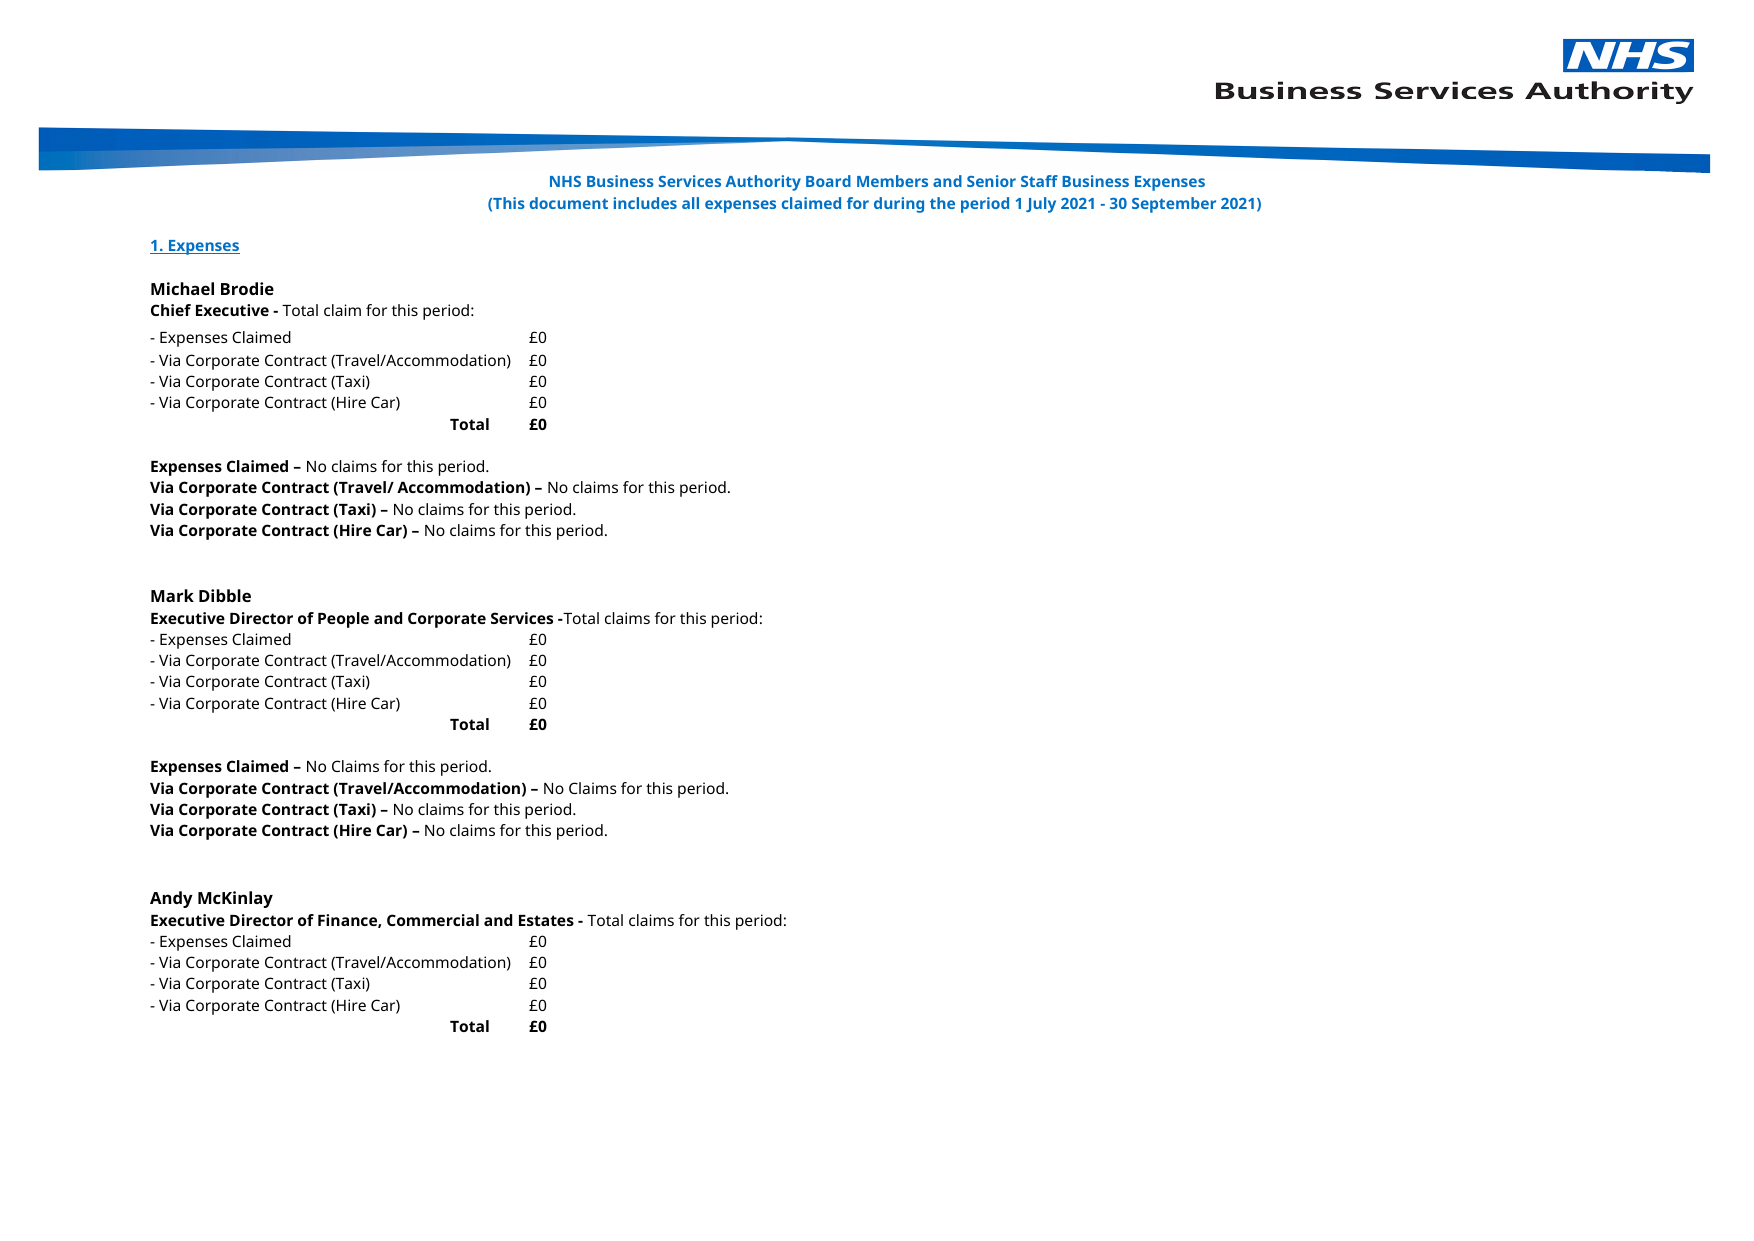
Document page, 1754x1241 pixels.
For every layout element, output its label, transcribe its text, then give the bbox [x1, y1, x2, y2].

text Expenses Claimed – No Claims for this period. [150, 756, 1604, 777]
text Andy McKinlay [150, 887, 1604, 909]
text Michael Brodie [150, 277, 1604, 300]
text - Via Corporate Contract (Hire Car) £0 [150, 392, 1604, 413]
text Executive Director of Finance, Commercial and Estates - Total claims for this period: [150, 909, 1604, 931]
text Via Corporate Contract (Travel/ Accommodation) – No claims for this period. [150, 477, 1604, 498]
text - Via Corporate Contract (Hire Car) £0 [150, 692, 1604, 714]
text Total £0 [150, 1016, 1604, 1037]
text Via Corporate Contract (Taxi) – No claims for this period. [150, 498, 1604, 519]
text - Expenses Claimed £0 [150, 629, 1604, 650]
text Via Corporate Contract (Hire Car) – No claims for this period. [150, 519, 1604, 541]
text - Via Corporate Contract (Travel/Accommodation) £0 [150, 952, 1604, 973]
text Mark Dibble [150, 585, 1604, 607]
text - Via Corporate Contract (Taxi) £0 [150, 973, 1604, 994]
text - Via Corporate Contract (Hire Car) £0 [150, 994, 1604, 1016]
text - Expenses Claimed £0 [150, 321, 1604, 349]
text Total £0 [450, 413, 1604, 434]
text Via Corporate Contract (Hire Car) – No claims for this period. [150, 820, 1604, 841]
text Executive Director of People and Corporate Services -Total claims for this period: [150, 607, 1604, 629]
text - Via Corporate Contract (Travel/Accommodation) £0 [150, 650, 1604, 671]
text Chief Executive - Total claim for this period: [150, 300, 1604, 321]
text NHS Business Services Authority Board Members and Senior Staff Business Expenses [150, 171, 1604, 192]
text (This document includes all expenses claimed for during the period 1 July 2021 - 30 September 2021) [150, 192, 1604, 214]
text 1. Expenses [150, 235, 1604, 256]
text Total £0 [150, 714, 1604, 735]
text - Expenses Claimed £0 [150, 931, 1604, 952]
text - Via Corporate Contract (Travel/Accommodation) £0 [150, 349, 1604, 371]
text Via Corporate Contract (Taxi) – No claims for this period. [150, 799, 1604, 820]
text - Via Corporate Contract (Taxi) £0 [150, 671, 1604, 692]
text Via Corporate Contract (Travel/Accommodation) – No Claims for this period. [150, 777, 1604, 799]
text Expenses Claimed – No claims for this period. [150, 456, 1604, 477]
text - Via Corporate Contract (Taxi) £0 [150, 371, 1604, 392]
